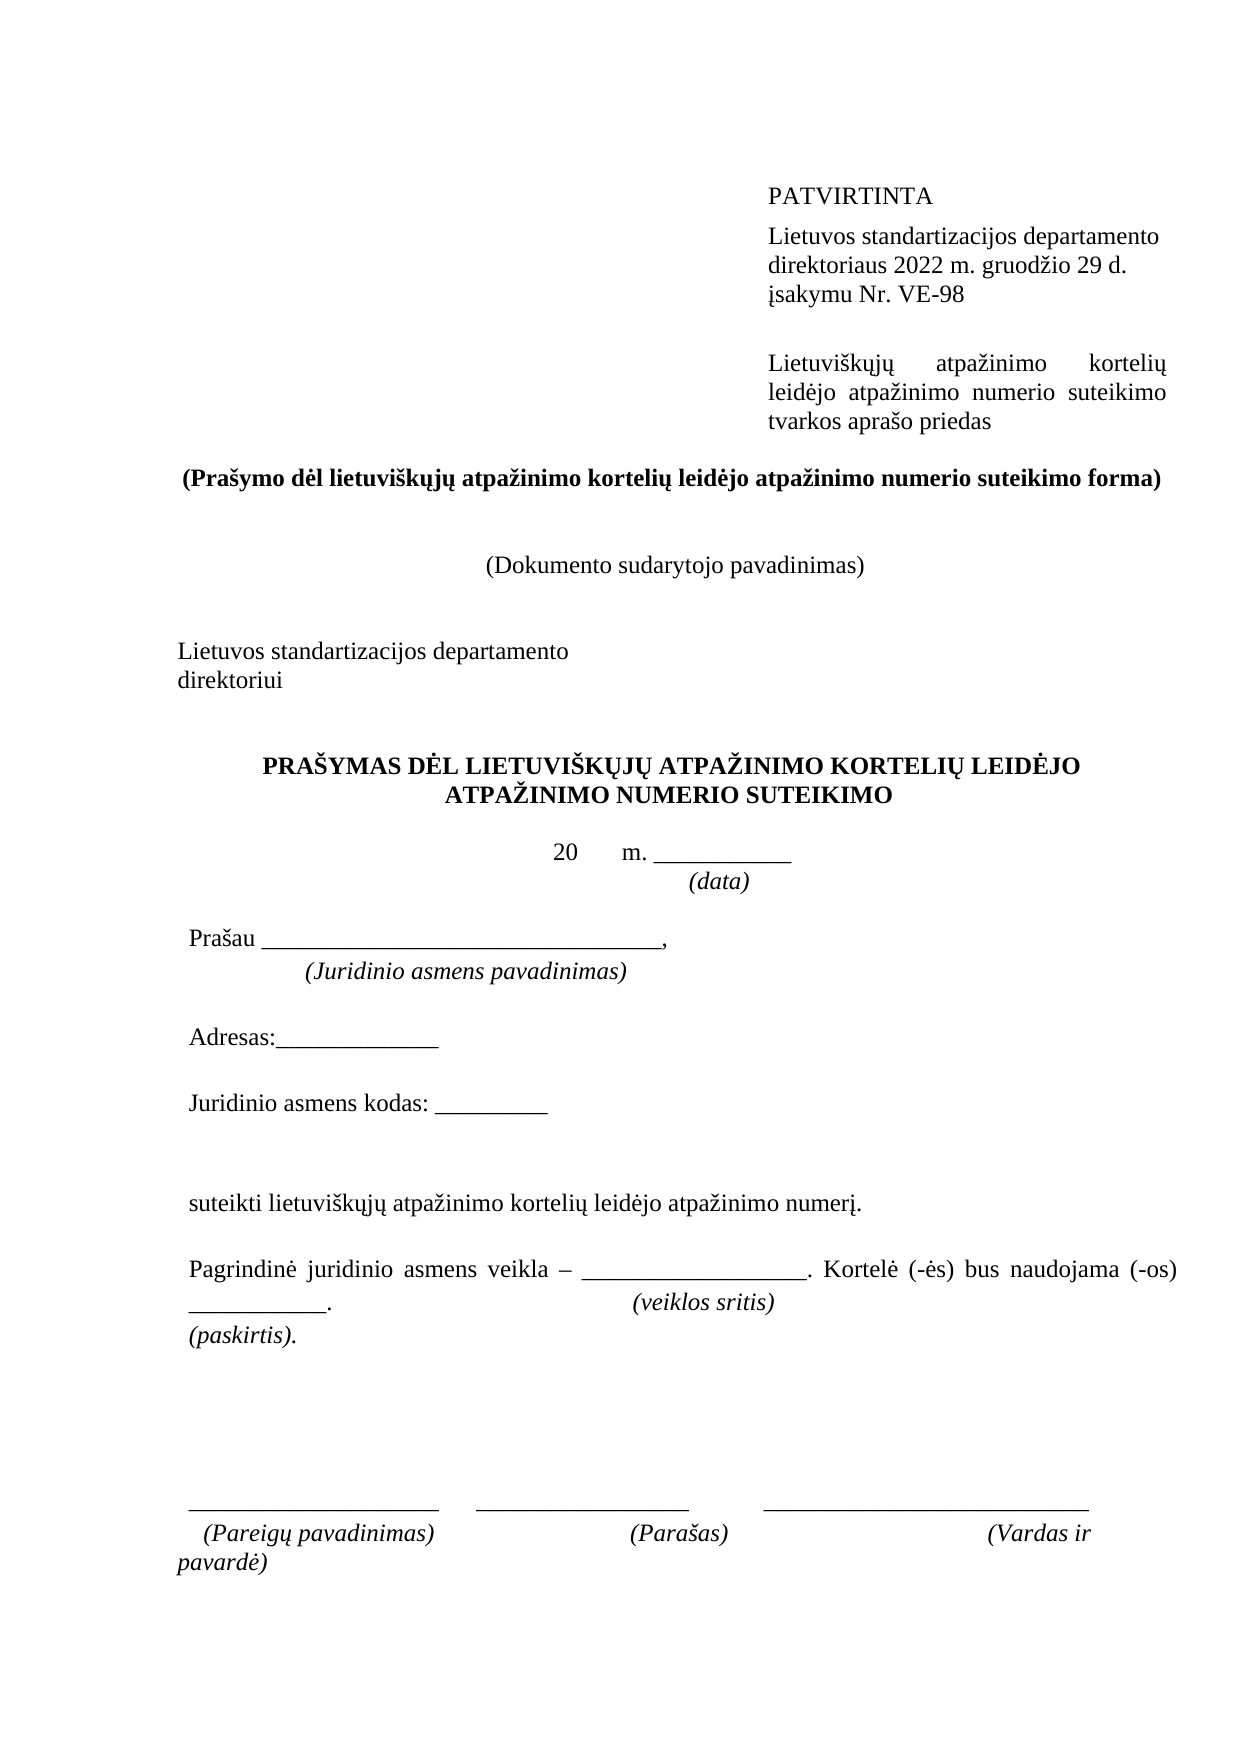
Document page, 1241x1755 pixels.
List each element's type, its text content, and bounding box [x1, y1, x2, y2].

text PATVIRTINTA [768, 181, 1167, 209]
table_cell Pagrindinė juridinio asmens veikla – __________________. Kortelė (-ės) bus naudojama (-os) ___________. (veiklos sritis) [177, 1254, 1190, 1320]
text PRAŠYMAS DĖL LIETUVIŠKŲJŲ ATPAŽINIMO KORTELIŲ LEIDĖJO ATPAŽINIMO NUMERIO SUTEIKIMO [177, 751, 1167, 808]
text Lietuvos standartizacijos departamento [768, 221, 1167, 250]
text direktoriaus 2022 m. gruodžio 29 d. [768, 250, 1167, 279]
text Lietuvos standartizacijos departamento direktoriui [177, 636, 1167, 693]
text įsakymu Nr. VE‑98 [768, 279, 1167, 308]
table_cell [177, 1353, 1190, 1386]
table_cell [177, 1221, 1190, 1254]
text (Dokumento sudarytojo pavadinimas) [177, 550, 1167, 578]
table_cell (paskirtis). [177, 1320, 1190, 1353]
text (data) [177, 866, 1167, 895]
text (Pareigų pavadinimas) (Parašas) (Vardas ir pavardė) [177, 1518, 1167, 1575]
text 20 m. ___________ [177, 837, 1167, 866]
table_header Prašau ________________________________, (Juridinio asmens pavadinimas) Adresas:_____________ Juridinio asmens kodas: _________ suteikti lietuviškųjų atpažinimo kortelių leidėjo atpažinimo numerį. [177, 924, 1190, 1221]
text Lietuviškųjų atpažinimo kortelių leidėjo atpažinimo numerio suteikimo tvarkos aprašo priedas [768, 348, 1167, 435]
table_cell ____________________ _________________ __________________________ [177, 1386, 1190, 1518]
text (Prašymo dėl lietuviškųjų atpažinimo kortelių leidėjo atpažinimo numerio suteikimo forma) [177, 463, 1167, 492]
